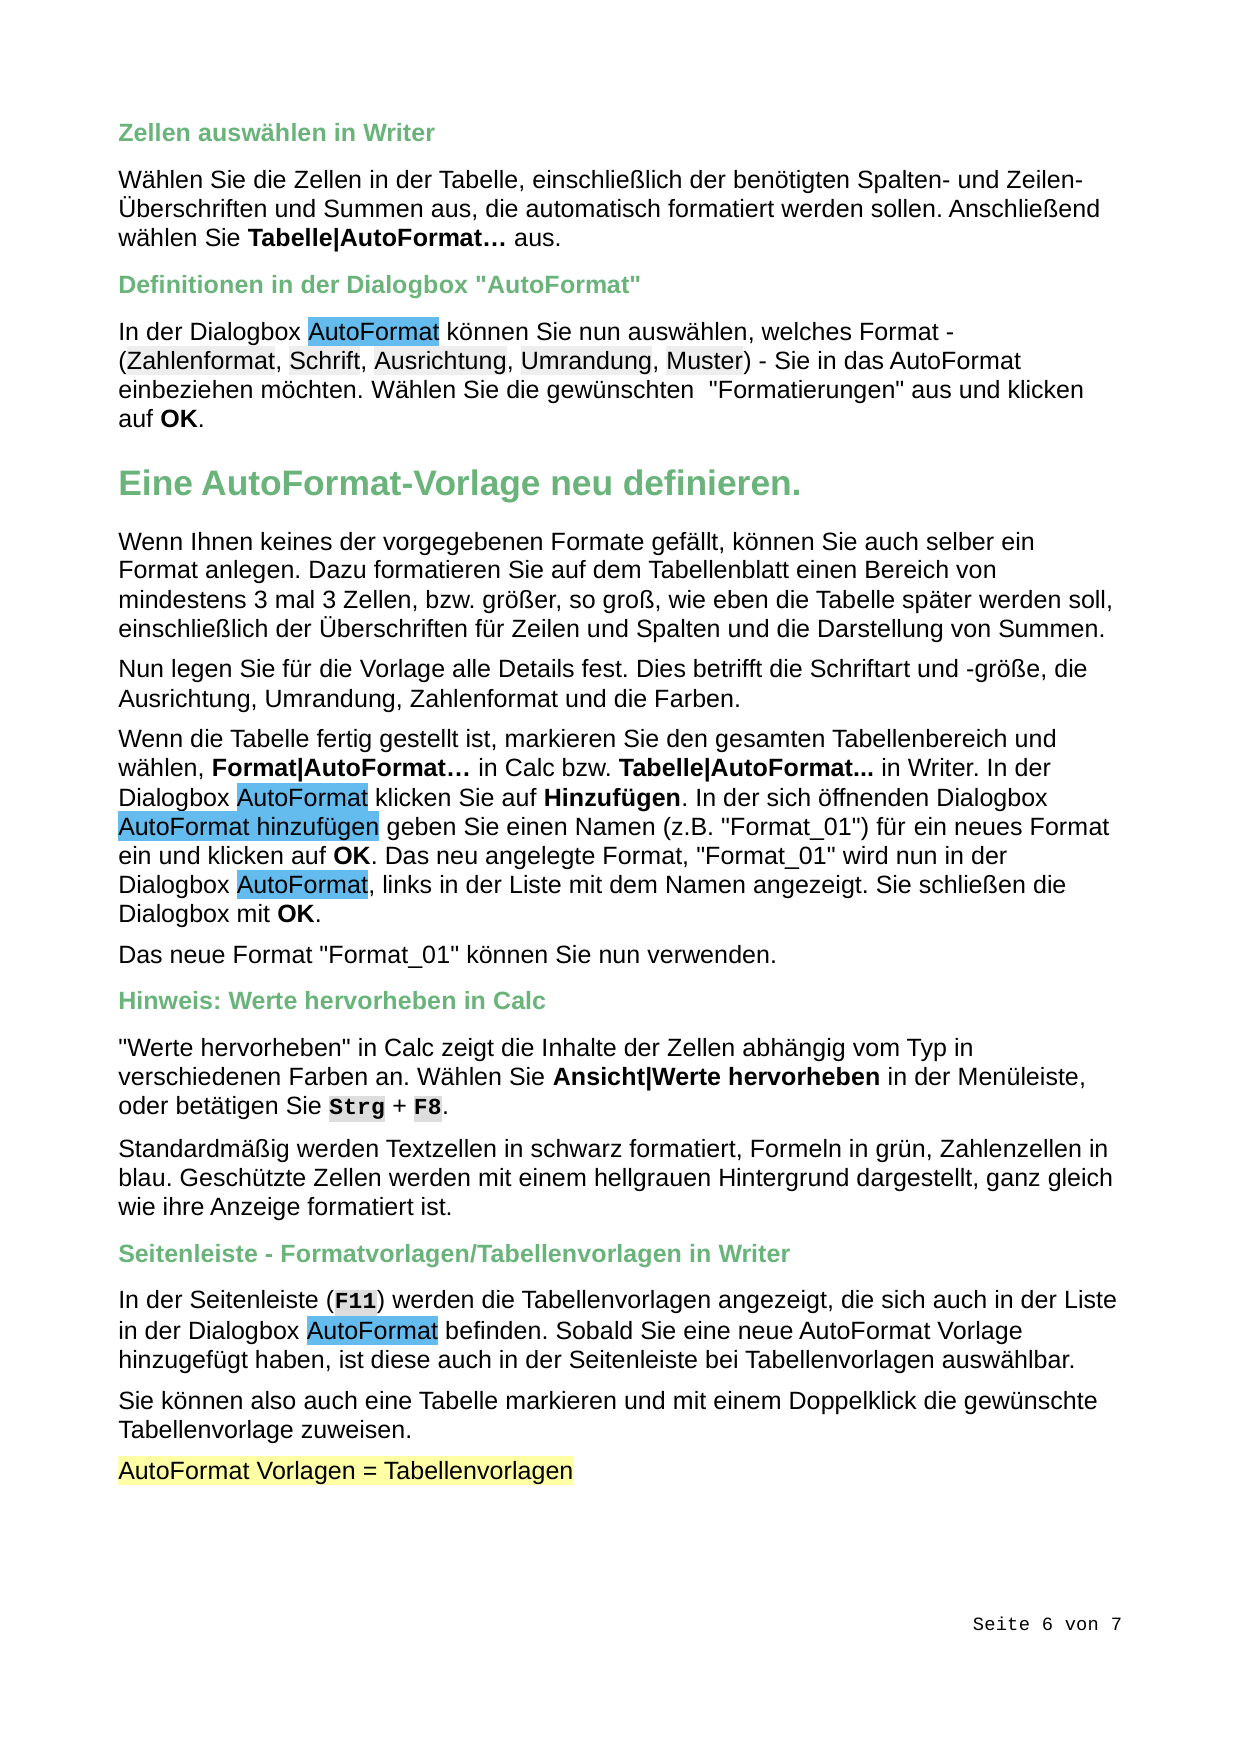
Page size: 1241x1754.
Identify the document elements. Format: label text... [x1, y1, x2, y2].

text Das neue Format "Format_01" können Sie nun verwenden. [118, 939, 1122, 968]
subtitle Hinweis: Werte hervorheben in Calc [118, 986, 1122, 1015]
subtitle Seitenleiste - Formatvorlagen/Tabellenvorlagen in Writer [118, 1238, 1122, 1267]
text Standardmäßig werden Textzellen in schwarz formatiert, Formeln in grün, Zahlenzellen in blau. Geschützte Zellen werden mit einem hellgrauen Hintergrund dargestellt, ganz gleich wie ihre Anzeige formatiert ist. [118, 1133, 1122, 1221]
text AutoFormat Vorlagen = Tabellenvorlagen [574, 1456, 1122, 1485]
text In der Seitenleiste (F11) werden die Tabellenvorlagen angezeigt, die sich auch in der Liste in der Dialogbox AutoFormat befinden. Sobald Sie eine neue AutoFormat Vorlage hinzugefügt haben, ist diese auch in der Seitenleiste bei Tabellenvorlagen auswählbar. [118, 1285, 1122, 1374]
subtitle Eine AutoFormat-Vorlage neu definieren. [118, 462, 1122, 503]
subtitle Zellen auswählen in Writer [118, 118, 1122, 147]
subtitle Definitionen in der Dialogbox "AutoFormat" [118, 270, 1122, 299]
text Wenn Ihnen keines der vorgegebenen Formate gefällt, können Sie auch selber ein Format anlegen. Dazu formatieren Sie auf dem Tabellenblatt einen Bereich von mindestens 3 mal 3 Zellen, bzw. größer, so groß, wie eben die Tabelle später werden soll, einschließlich der Überschriften für Zeilen und Spalten und die Darstellung von Summen. [118, 526, 1122, 643]
text "Werte hervorheben" in Calc zeigt die Inhalte der Zellen abhängig vom Typ in verschiedenen Farben an. Wählen Sie Ansicht|Werte hervorheben in der Menüleiste, oder betätigen Sie Strg + F8. [118, 1033, 1122, 1122]
text Wählen Sie die Zellen in der Tabelle, einschließlich der benötigten Spalten- und Zeilen-Überschriften und Summen aus, die automatisch formatiert werden sollen. Anschließend wählen Sie Tabelle|AutoFormat… aus. [118, 165, 1122, 252]
text Nun legen Sie für die Vorlage alle Details fest. Dies betrifft die Schriftart und -größe, die Ausrichtung, Umrandung, Zahlenformat und die Farben. [118, 654, 1122, 712]
text In der Dialogbox AutoFormat können Sie nun auswählen, welches Format - (Zahlenformat, Schrift, Ausrichtung, Umrandung, Muster) - Sie in das AutoFormat einbeziehen möchten. Wählen Sie die gewünschten "Formatierungen" aus und klicken auf OK. [118, 317, 1122, 433]
text Sie können also auch eine Tabelle markieren und mit einem Doppelklick die gewünschte Tabellenvorlage zuweisen. [118, 1386, 1122, 1444]
text Wenn die Tabelle fertig gestellt ist, markieren Sie den gesamten Tabellenbereich und wählen, Format|AutoFormat… in Calc bzw. Tabelle|AutoFormat... in Writer. In der Dialogbox AutoFormat klicken Sie auf Hinzufügen. In der sich öffnenden Dialogbox AutoFormat hinzufügen geben Sie einen Namen (z.B. "Format_01") für ein neues Format ein und klicken auf OK. Das neu angelegte Format, "Format_01" wird nun in der Dialogbox AutoFormat, links in der Liste mit dem Namen angezeigt. Sie schließen die Dialogbox mit OK. [118, 724, 1122, 928]
